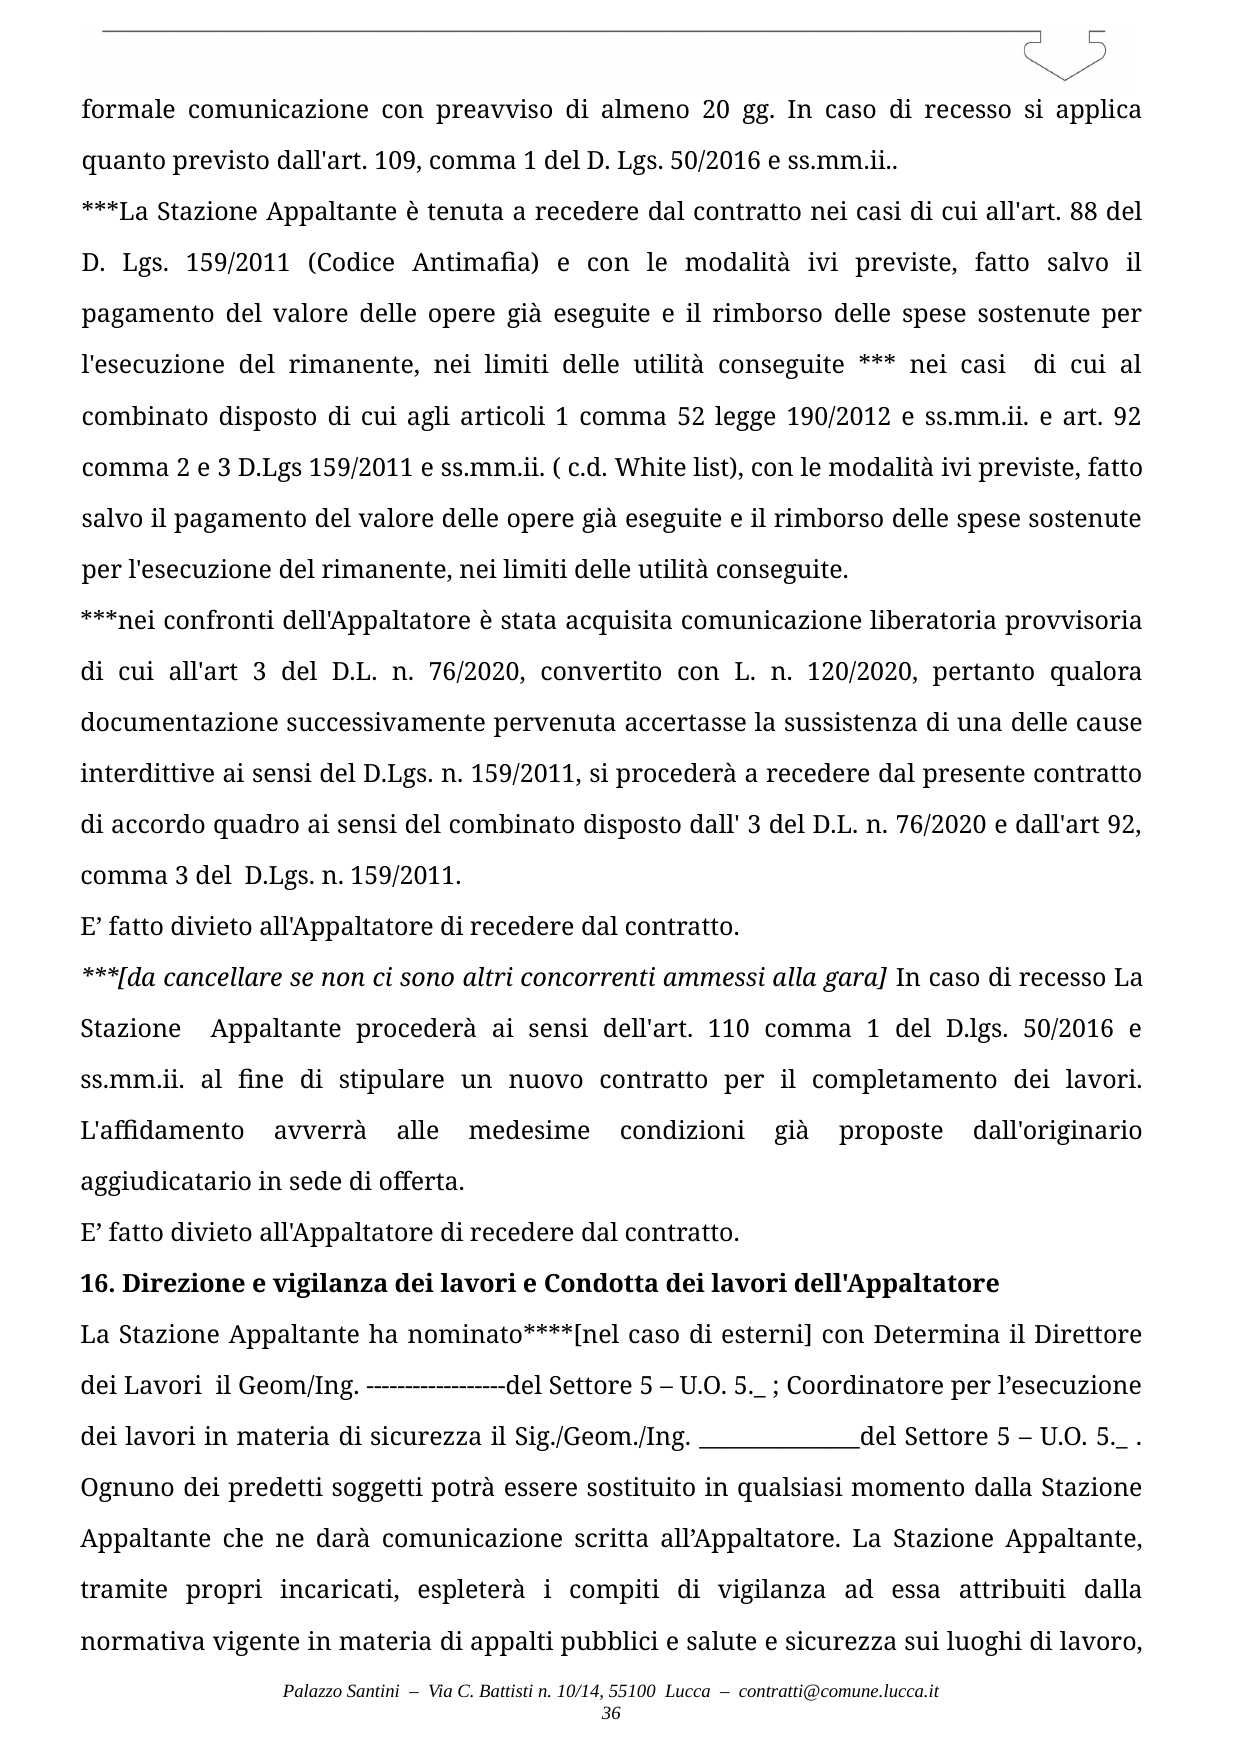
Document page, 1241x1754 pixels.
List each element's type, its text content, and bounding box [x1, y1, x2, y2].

text La Stazione Appaltante ha nominato****[nel caso di esterni] con Determina il Direttore dei Lavori il Geom/Ing. ------------------del Settore 5 – U.O. 5._ ; Coordinatore per l’esecuzione dei lavori in materia di sicurezza il Sig./Geom./Ing. ______________del Settore 5 – U.O. 5._ . Ognuno dei predetti soggetti potrà essere sostituito in qualsiasi momento dalla Stazione Appaltante che ne darà comunicazione scritta all’Appaltatore. La Stazione Appaltante, tramite propri incaricati, espleterà i compiti di vigilanza ad essa attribuiti dalla normativa vigente in materia di appalti pubblici e salute e sicurezza sui luoghi di lavoro, [80, 1317, 1144, 1657]
text E’ fatto divieto all'Appaltatore di recedere dal contratto. [80, 909, 1144, 943]
text ***La Stazione Appaltante è tenuta a recedere dal contratto nei casi di cui all'art. 88 del D. Lgs. 159/2011 (Codice Antimafia) e con le modalità ivi previste, fatto salvo il pagamento del valore delle opere già eseguite e il rimborso delle spese sostenute per l'esecuzione del rimanente, nei limiti delle utilità conseguite *** nei casi di cui al combinato disposto di cui agli articoli 1 comma 52 legge 190/2012 e ss.mm.ii. e art. 92 comma 2 e 3 D.Lgs 159/2011 e ss.mm.ii. ( c.d. White list), con le modalità ivi previste, fatto salvo il pagamento del valore delle opere già eseguite e il rimborso delle spese sostenute per l'esecuzione del rimanente, nei limiti delle utilità conseguite. [81, 194, 1144, 585]
text formale comunicazione con preavviso di almeno 20 gg. In caso di recesso si applica quanto previsto dall'art. 109, comma 1 del D. Lgs. 50/2016 e ss.mm.ii.. [81, 92, 1144, 177]
text ***[da cancellare se non ci sono altri concorrenti ammessi alla gara] In caso di recesso La Stazione Appaltante procederà ai sensi dell'art. 110 comma 1 del D.lgs. 50/2016 e ss.mm.ii. al fine di stipulare un nuovo contratto per il completamento dei lavori. L'affidamento avverrà alle medesime condizioni già proposte dall'originario aggiudicatario in sede di offerta. [80, 960, 1144, 1198]
text 16. Direzione e vigilanza dei lavori e Condotta dei lavori dell'Appaltatore [80, 1266, 1144, 1300]
text E’ fatto divieto all'Appaltatore di recedere dal contratto. [80, 1215, 1144, 1249]
text ***nei confronti dell'Appaltatore è stata acquisita comunicazione liberatoria provvisoria di cui all'art 3 del D.L. n. 76/2020, convertito con L. n. 120/2020, pertanto qualora documentazione successivamente pervenuta accertasse la sussistenza di una delle cause interdittive ai sensi del D.Lgs. n. 159/2011, si procederà a recedere dal presente contratto di accordo quadro ai sensi del combinato disposto dall' 3 del D.L. n. 76/2020 e dall'art 92, comma 3 del D.Lgs. n. 159/2011. [80, 602, 1144, 892]
